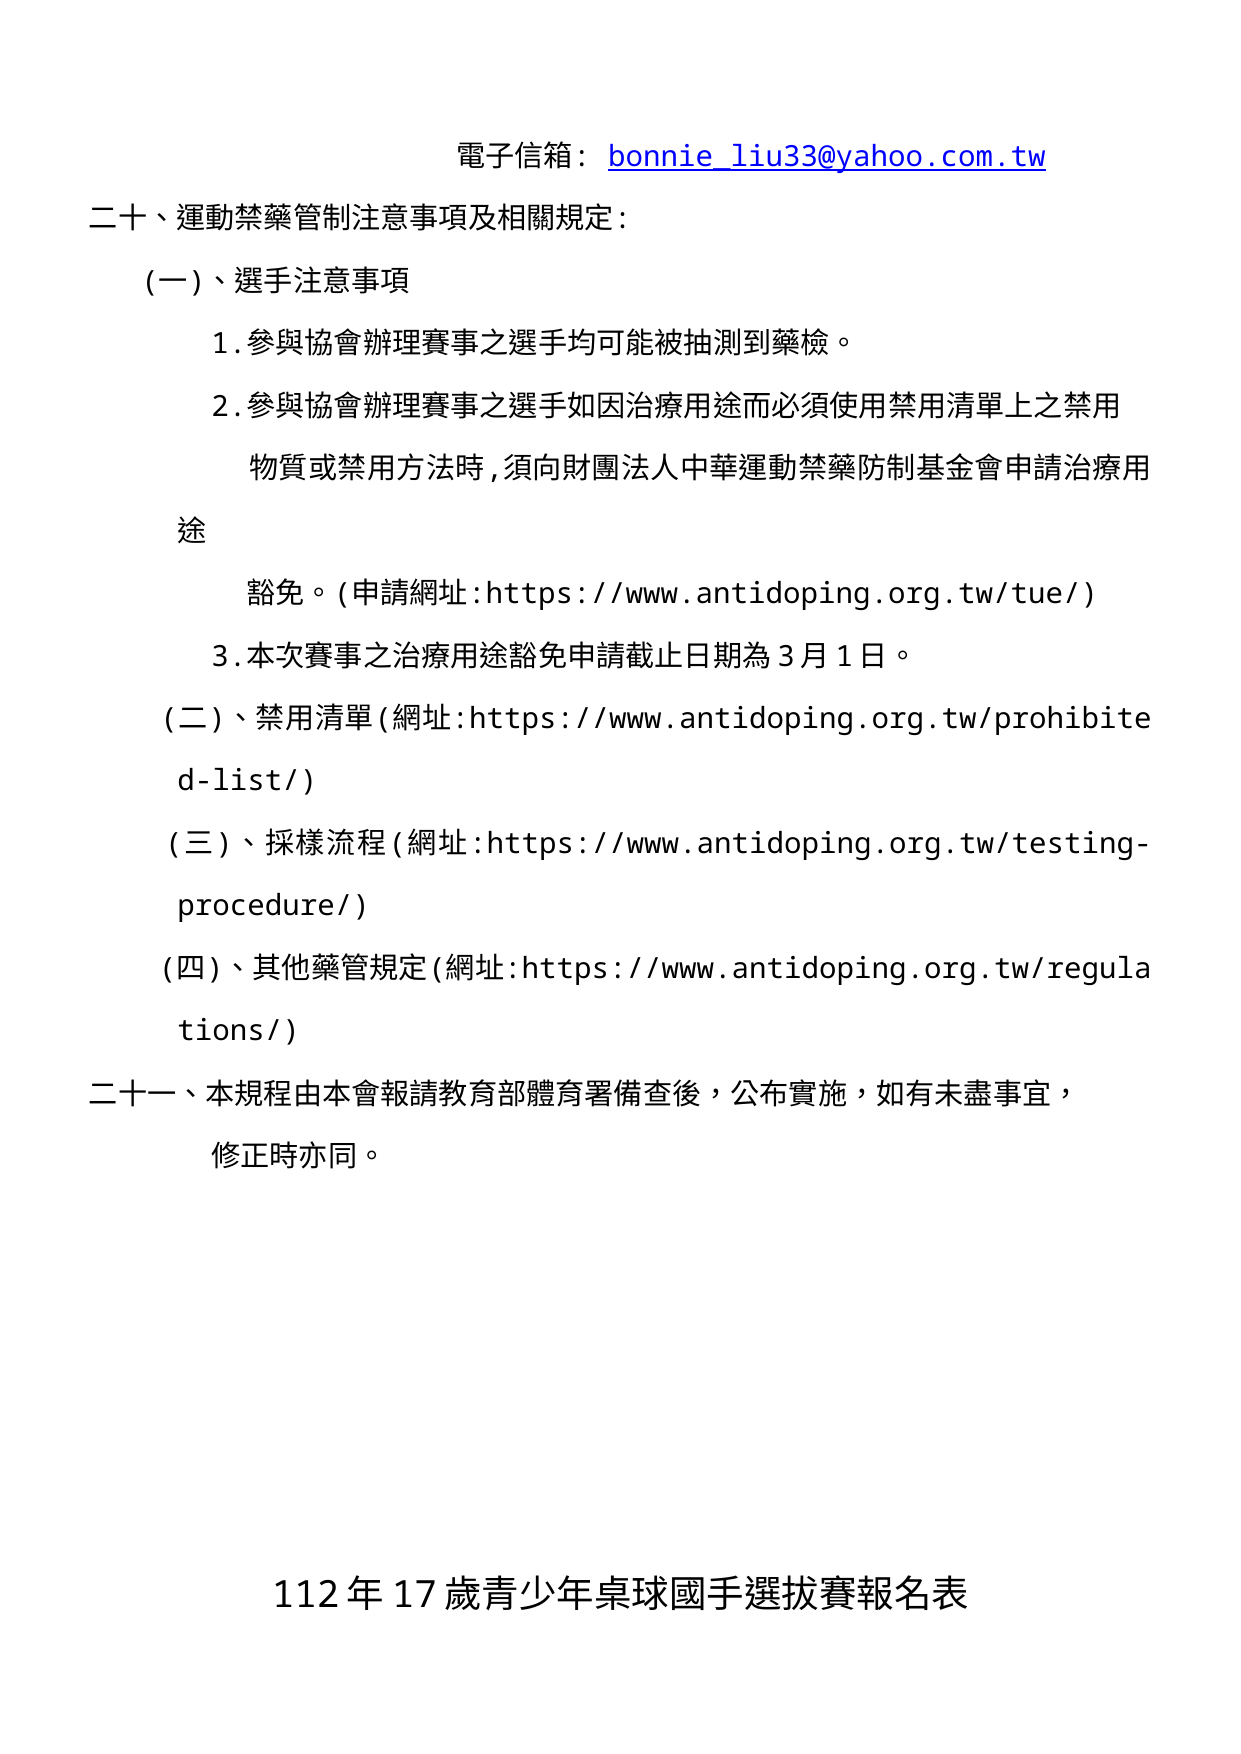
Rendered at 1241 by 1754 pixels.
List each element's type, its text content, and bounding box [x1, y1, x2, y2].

text 112年17歲青少年桌球國手選拔賽報名表 [89, 1550, 1152, 1612]
text 2.參與協會辦理賽事之選手如因治療用途而必須使用禁用清單上之禁用 [89, 362, 1152, 425]
text 1.參與協會辦理賽事之選手均可能被抽測到藥檢。 [89, 300, 1152, 362]
text 3.本次賽事之治療用途豁免申請截止日期為3月1日。 [89, 612, 1152, 675]
text (一)、選手注意事項 [89, 237, 1152, 300]
text 物質或禁用方法時,須向財團法人中華運動禁藥防制基金會申請治療用途 [89, 425, 1152, 550]
text 電子信箱: bonnie_liu33@yahoo.com.tw [89, 112, 1152, 175]
text (二)、禁用清單(網址:https://www.antidoping.org.tw/prohibited-list/) [89, 675, 1152, 800]
text (三)、採樣流程(網址:https://www.antidoping.org.tw/testing-procedure/) [89, 800, 1152, 925]
text 修正時亦同。 [89, 1112, 1152, 1175]
text (四)、其他藥管規定(網址:https://www.antidoping.org.tw/regulations/) [89, 925, 1152, 1050]
text 二十一、本規程由本會報請教育部體育署備查後，公布實施，如有未盡事宜， [89, 1050, 1152, 1112]
text 二十、運動禁藥管制注意事項及相關規定: [89, 175, 1152, 237]
text 豁免。(申請網址:https://www.antidoping.org.tw/tue/) [89, 550, 1152, 612]
